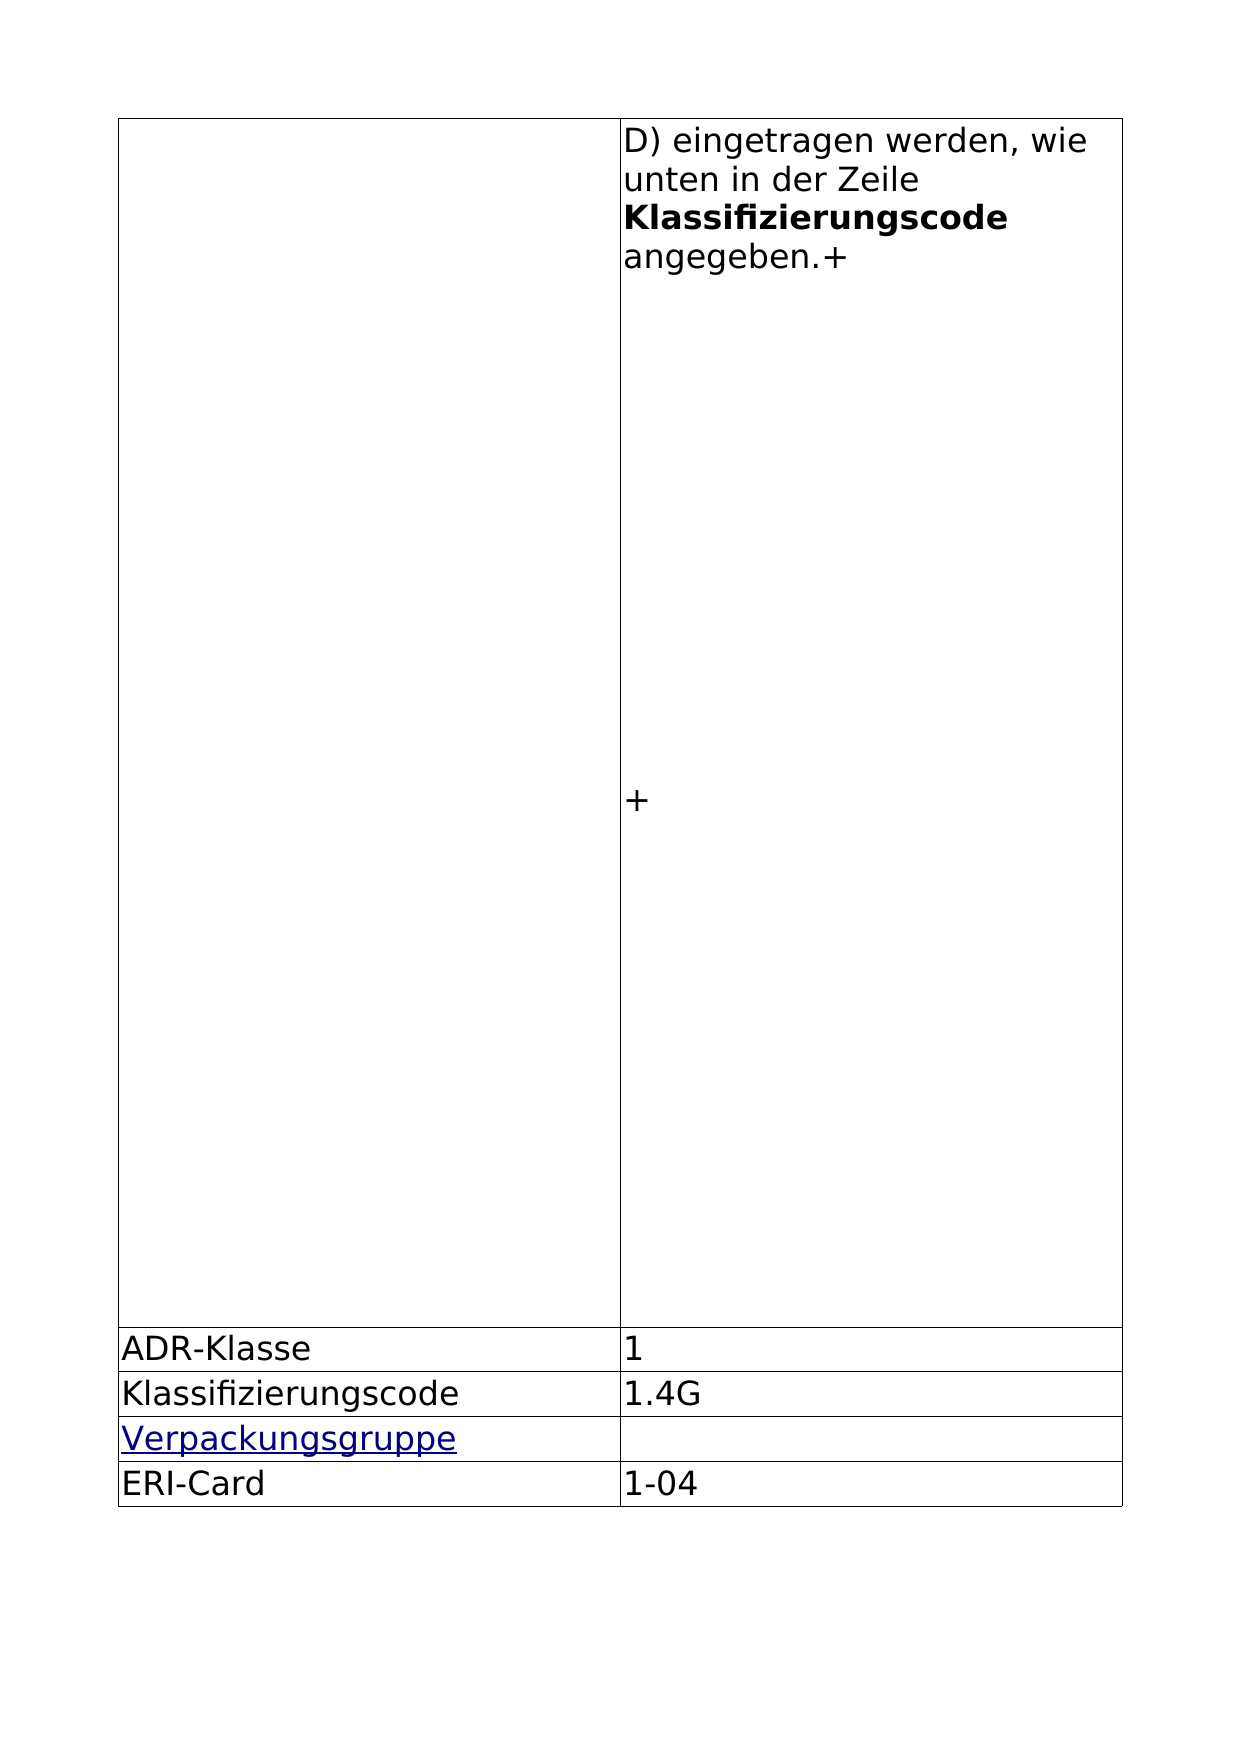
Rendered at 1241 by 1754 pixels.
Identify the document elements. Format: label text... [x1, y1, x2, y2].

table_cell D) eingetragen werden, wie unten in der Zeile Klassifizierungscode angegeben.+ + [621, 119, 1122, 1327]
table_cell ADR-Klasse [119, 1328, 620, 1371]
table_cell Verpackungsgruppe [119, 1417, 620, 1461]
table_cell 1 [621, 1328, 1122, 1371]
table_cell 1.4G [621, 1372, 1122, 1416]
table_cell [119, 119, 620, 1327]
table_cell 1-04 [621, 1462, 1122, 1506]
table_cell ERI-Card [119, 1462, 620, 1506]
table_cell Klassifizierungscode [119, 1372, 620, 1416]
table_cell [621, 1417, 1122, 1461]
